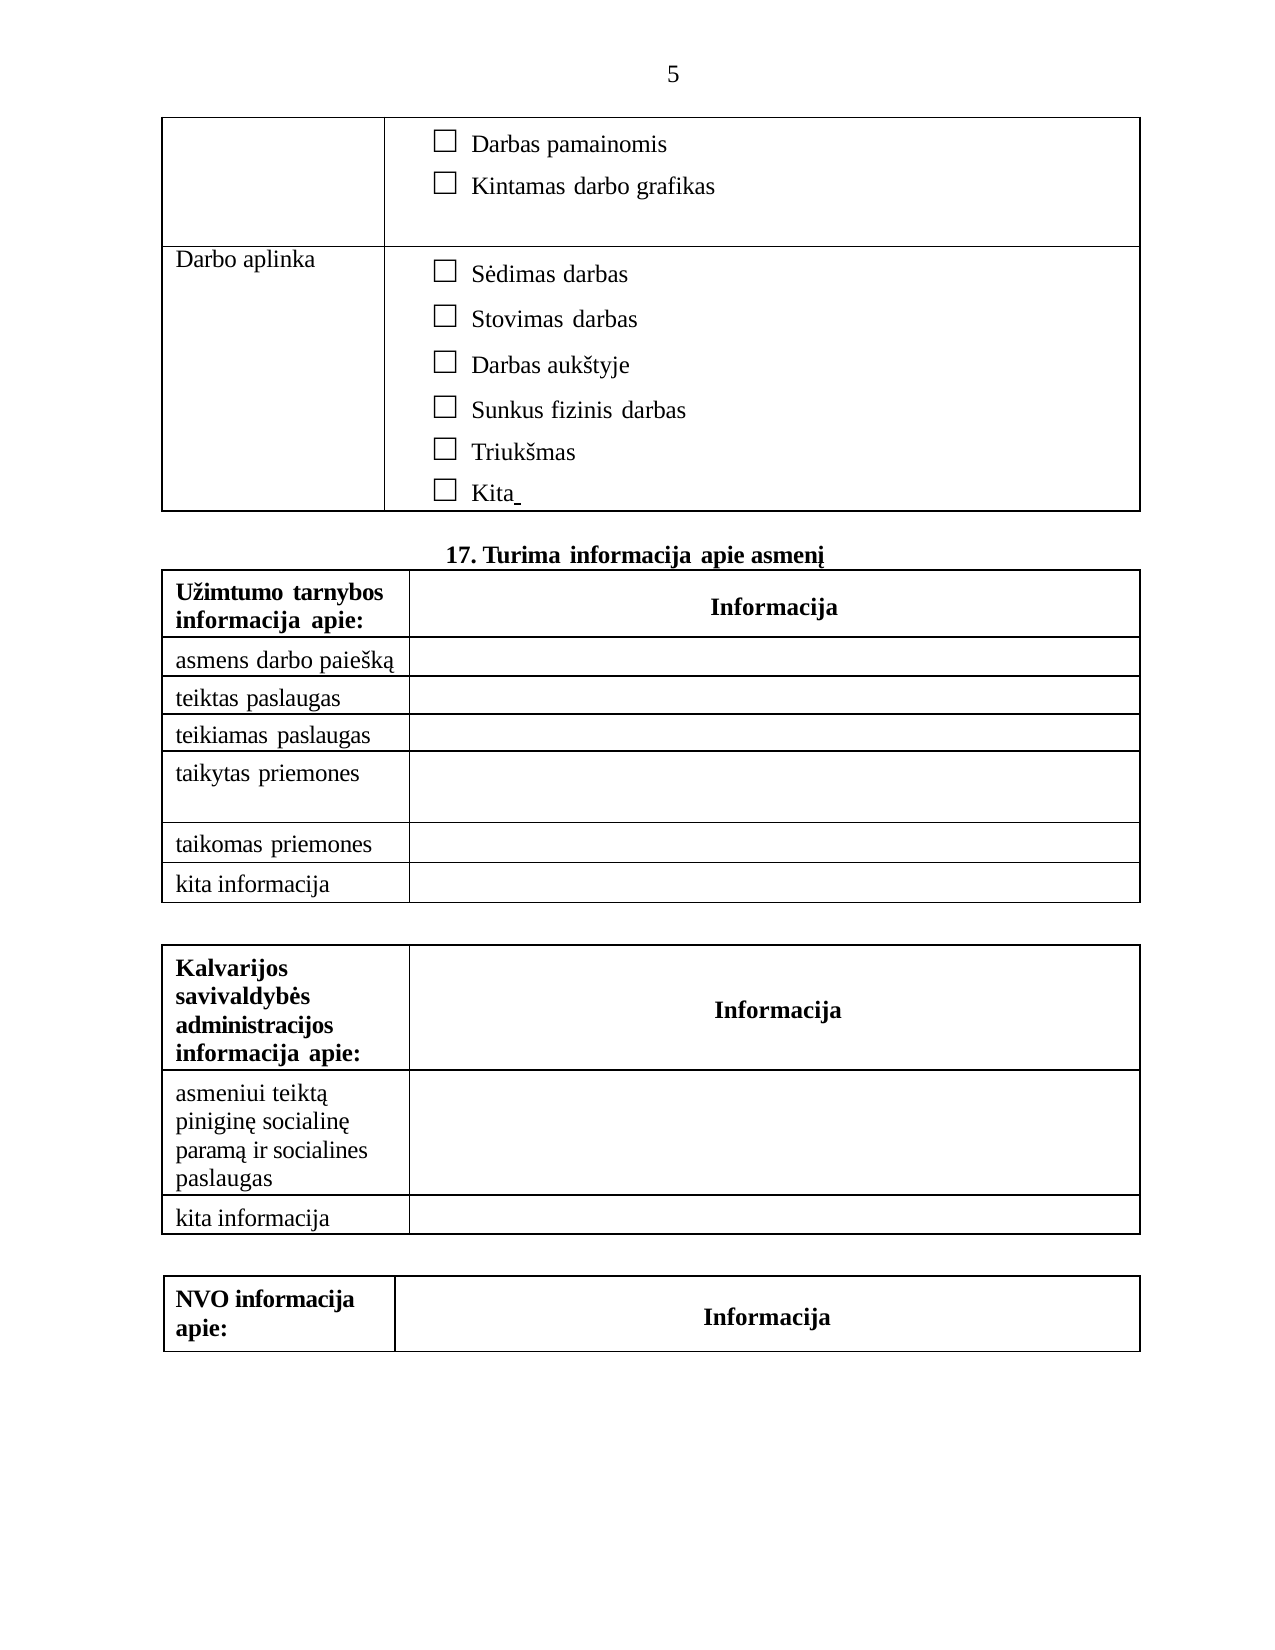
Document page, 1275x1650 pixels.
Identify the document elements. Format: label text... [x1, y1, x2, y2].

table_cell taikytas priemones [163, 752, 409, 822]
table_cell asmeniui teiktą piniginę socialinę paramą ir socialines paslaugas [163, 1071, 409, 1194]
table_cell [410, 715, 1139, 750]
table_cell kita informacija [163, 1196, 409, 1233]
table_header NVO informacija apie: [165, 1277, 394, 1351]
table_header Informacija [410, 946, 1139, 1069]
table_cell □ Darbas pamainomis □ Kintamas darbo grafikas [385, 118, 1139, 246]
table_cell taikomas priemones [163, 823, 409, 862]
text 17. Turima informacija apie asmenį [445, 540, 1196, 569]
table_header Užimtumo tarnybos informacija apie: [163, 571, 409, 636]
table_cell Darbo aplinka [163, 247, 384, 510]
table_header Informacija [396, 1277, 1139, 1351]
table_cell □ Sėdimas darbas □ Stovimas darbas □ Darbas aukštyje □ Sunkus fizinis darbas □ Triukšmas □ Kita [385, 247, 1139, 510]
table_cell [410, 823, 1139, 862]
table_cell [410, 638, 1139, 675]
table_header Kalvarijos savivaldybės administracijos informacija apie: [163, 946, 409, 1069]
table_cell [410, 677, 1139, 713]
table_cell asmens darbo paiešką [163, 638, 409, 675]
table_cell kita informacija [163, 863, 409, 902]
table_cell [410, 1071, 1139, 1194]
table_cell [410, 752, 1139, 822]
table_cell teiktas paslaugas [163, 677, 409, 713]
table_cell [163, 118, 384, 246]
table_cell [410, 1196, 1139, 1233]
table_cell [410, 863, 1139, 902]
table_cell teikiamas paslaugas [163, 715, 409, 750]
table_header Informacija [410, 571, 1139, 636]
